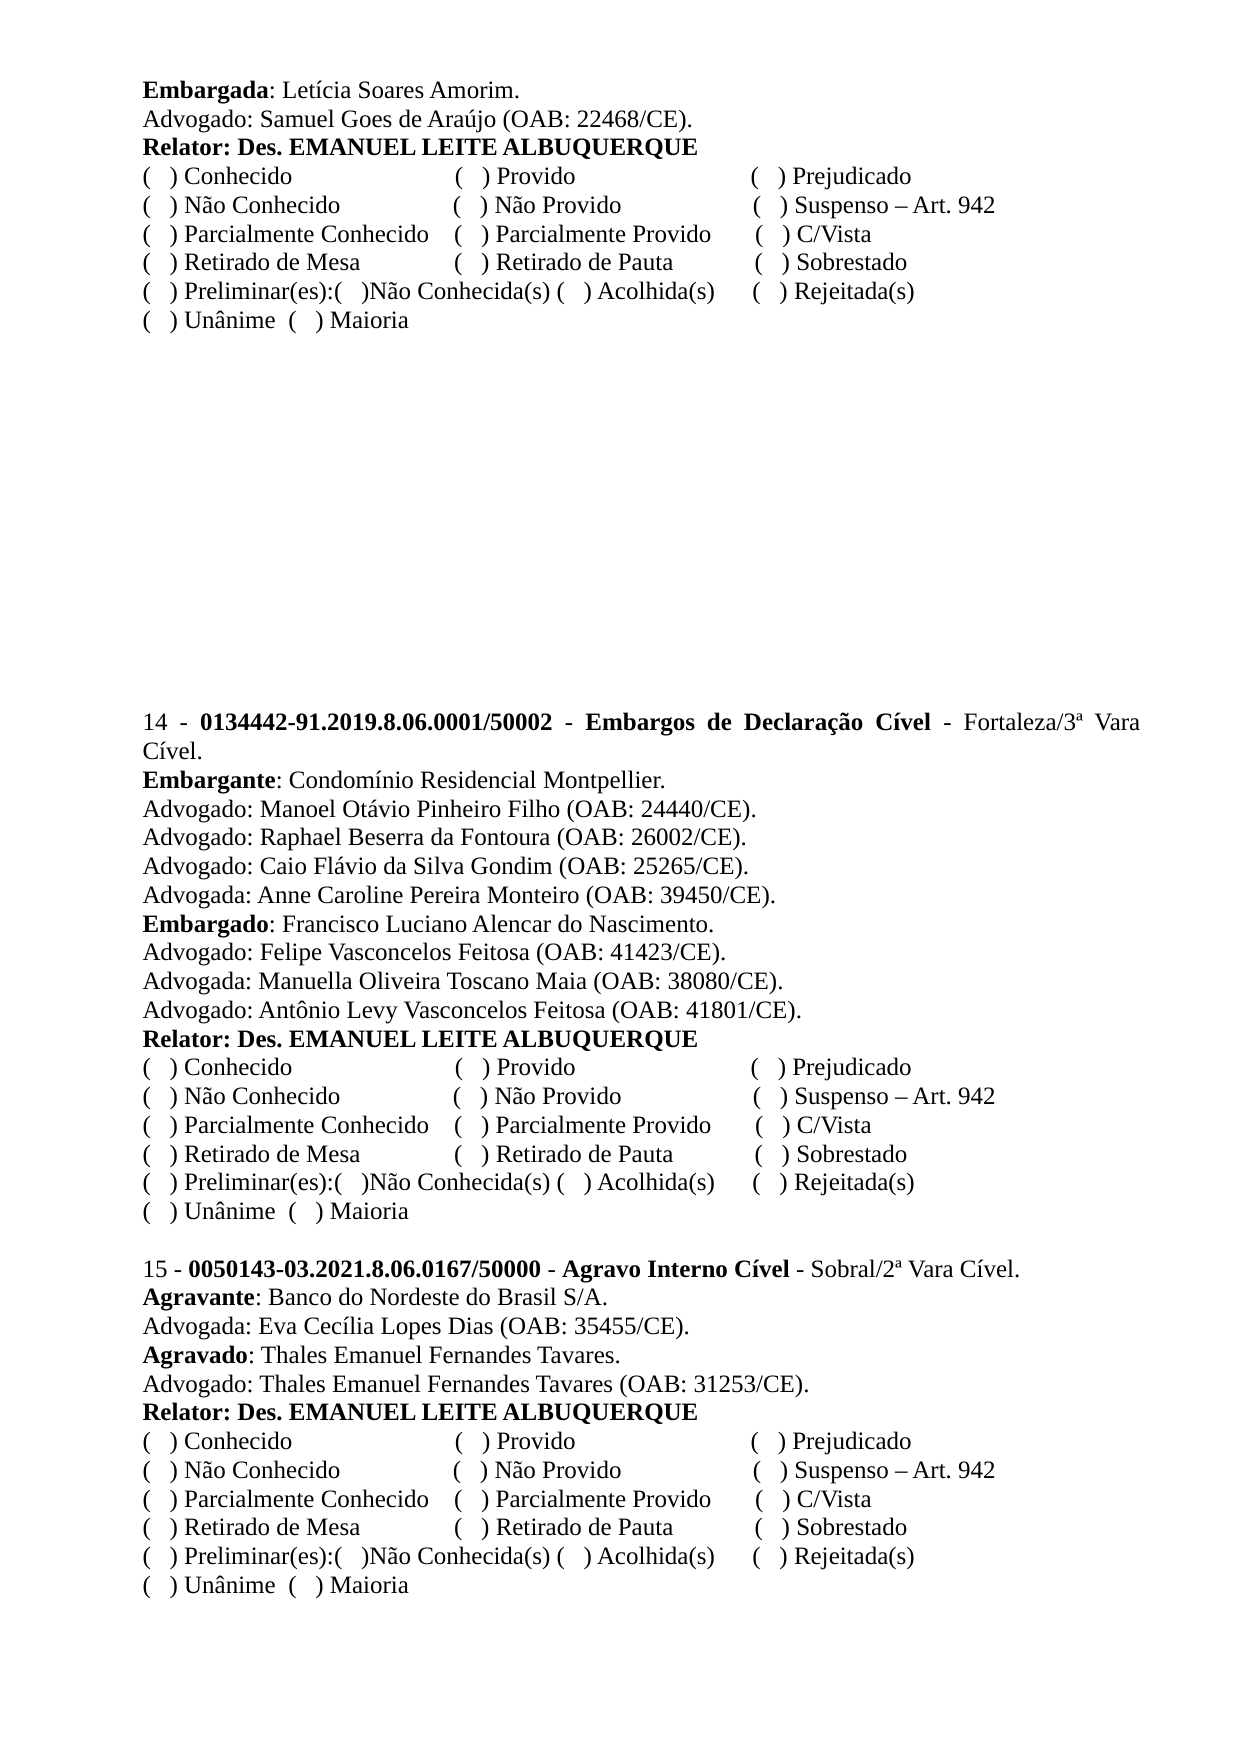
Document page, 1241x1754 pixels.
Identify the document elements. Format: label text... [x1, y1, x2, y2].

text Agravante: Banco do Nordeste do Brasil S/A. [142, 1282, 1141, 1311]
text Agravado: Thales Emanuel Fernandes Tavares. [142, 1340, 1141, 1369]
text Relator: Des. EMANUEL LEITE ALBUQUERQUE [142, 1024, 1141, 1052]
text Relator: Des. EMANUEL LEITE ALBUQUERQUE [142, 1397, 1141, 1426]
text ( ) Não Conhecido ( ) Não Provido ( ) Suspenso – Art. 942 [142, 1455, 1158, 1484]
text ( ) Unânime ( ) Maioria [142, 1570, 1158, 1599]
text ( ) Conhecido ( ) Provido ( ) Prejudicado [142, 1052, 1141, 1081]
text Advogado: Samuel Goes de Araújo (OAB: 22468/CE). [142, 104, 1141, 132]
text Advogado: Raphael Beserra da Fontoura (OAB: 26002/CE). [142, 822, 1141, 851]
text Advogada: Anne Caroline Pereira Monteiro (OAB: 39450/CE). [142, 880, 1141, 909]
text Embargante: Condomínio Residencial Montpellier. [142, 765, 1141, 794]
text Advogada: Eva Cecília Lopes Dias (OAB: 35455/CE). [142, 1311, 1141, 1340]
text ( ) Não Conhecido ( ) Não Provido ( ) Suspenso – Art. 942 [142, 190, 1158, 219]
text 15 - 0050143-03.2021.8.06.0167/50000 - Agravo Interno Cível - Sobral/2ª Vara Cível. [142, 1254, 1141, 1282]
text Advogado: Thales Emanuel Fernandes Tavares (OAB: 31253/CE). [142, 1369, 1141, 1397]
text 14 - 0134442-91.2019.8.06.0001/50002 - Embargos de Declaração Cível - Fortaleza/3ª Vara Cível. [142, 707, 1141, 765]
text Advogado: Manoel Otávio Pinheiro Filho (OAB: 24440/CE). [142, 794, 1141, 822]
text ( ) Não Conhecido ( ) Não Provido ( ) Suspenso – Art. 942 [142, 1081, 1158, 1110]
text ( ) Preliminar(es):( )Não Conhecida(s) ( ) Acolhida(s) ( ) Rejeitada(s) [142, 1167, 1158, 1196]
text ( ) Retirado de Mesa ( ) Retirado de Pauta ( ) Sobrestado [142, 1512, 1158, 1541]
text Advogado: Caio Flávio da Silva Gondim (OAB: 25265/CE). [142, 851, 1141, 880]
text ( ) Retirado de Mesa ( ) Retirado de Pauta ( ) Sobrestado [142, 247, 1158, 276]
text Embargado: Francisco Luciano Alencar do Nascimento. [142, 909, 1141, 937]
text ( ) Conhecido ( ) Provido ( ) Prejudicado [142, 161, 1141, 190]
text ( ) Retirado de Mesa ( ) Retirado de Pauta ( ) Sobrestado [142, 1139, 1158, 1167]
text ( ) Parcialmente Conhecido ( ) Parcialmente Provido ( ) C/Vista [142, 219, 1158, 247]
text ( ) Parcialmente Conhecido ( ) Parcialmente Provido ( ) C/Vista [142, 1484, 1158, 1512]
text Embargada: Letícia Soares Amorim. [142, 75, 1141, 104]
text ( ) Conhecido ( ) Provido ( ) Prejudicado [142, 1426, 1141, 1455]
text Advogada: Manuella Oliveira Toscano Maia (OAB: 38080/CE). [142, 966, 1141, 995]
text Relator: Des. EMANUEL LEITE ALBUQUERQUE [142, 132, 1141, 161]
text ( ) Parcialmente Conhecido ( ) Parcialmente Provido ( ) C/Vista [142, 1110, 1158, 1139]
text Advogado: Felipe Vasconcelos Feitosa (OAB: 41423/CE). [142, 937, 1141, 966]
text Advogado: Antônio Levy Vasconcelos Feitosa (OAB: 41801/CE). [142, 995, 1141, 1024]
text ( ) Preliminar(es):( )Não Conhecida(s) ( ) Acolhida(s) ( ) Rejeitada(s) [142, 1541, 1158, 1570]
text ( ) Unânime ( ) Maioria [142, 305, 1158, 334]
text ( ) Preliminar(es):( )Não Conhecida(s) ( ) Acolhida(s) ( ) Rejeitada(s) [142, 276, 1158, 305]
text ( ) Unânime ( ) Maioria [142, 1196, 1158, 1225]
